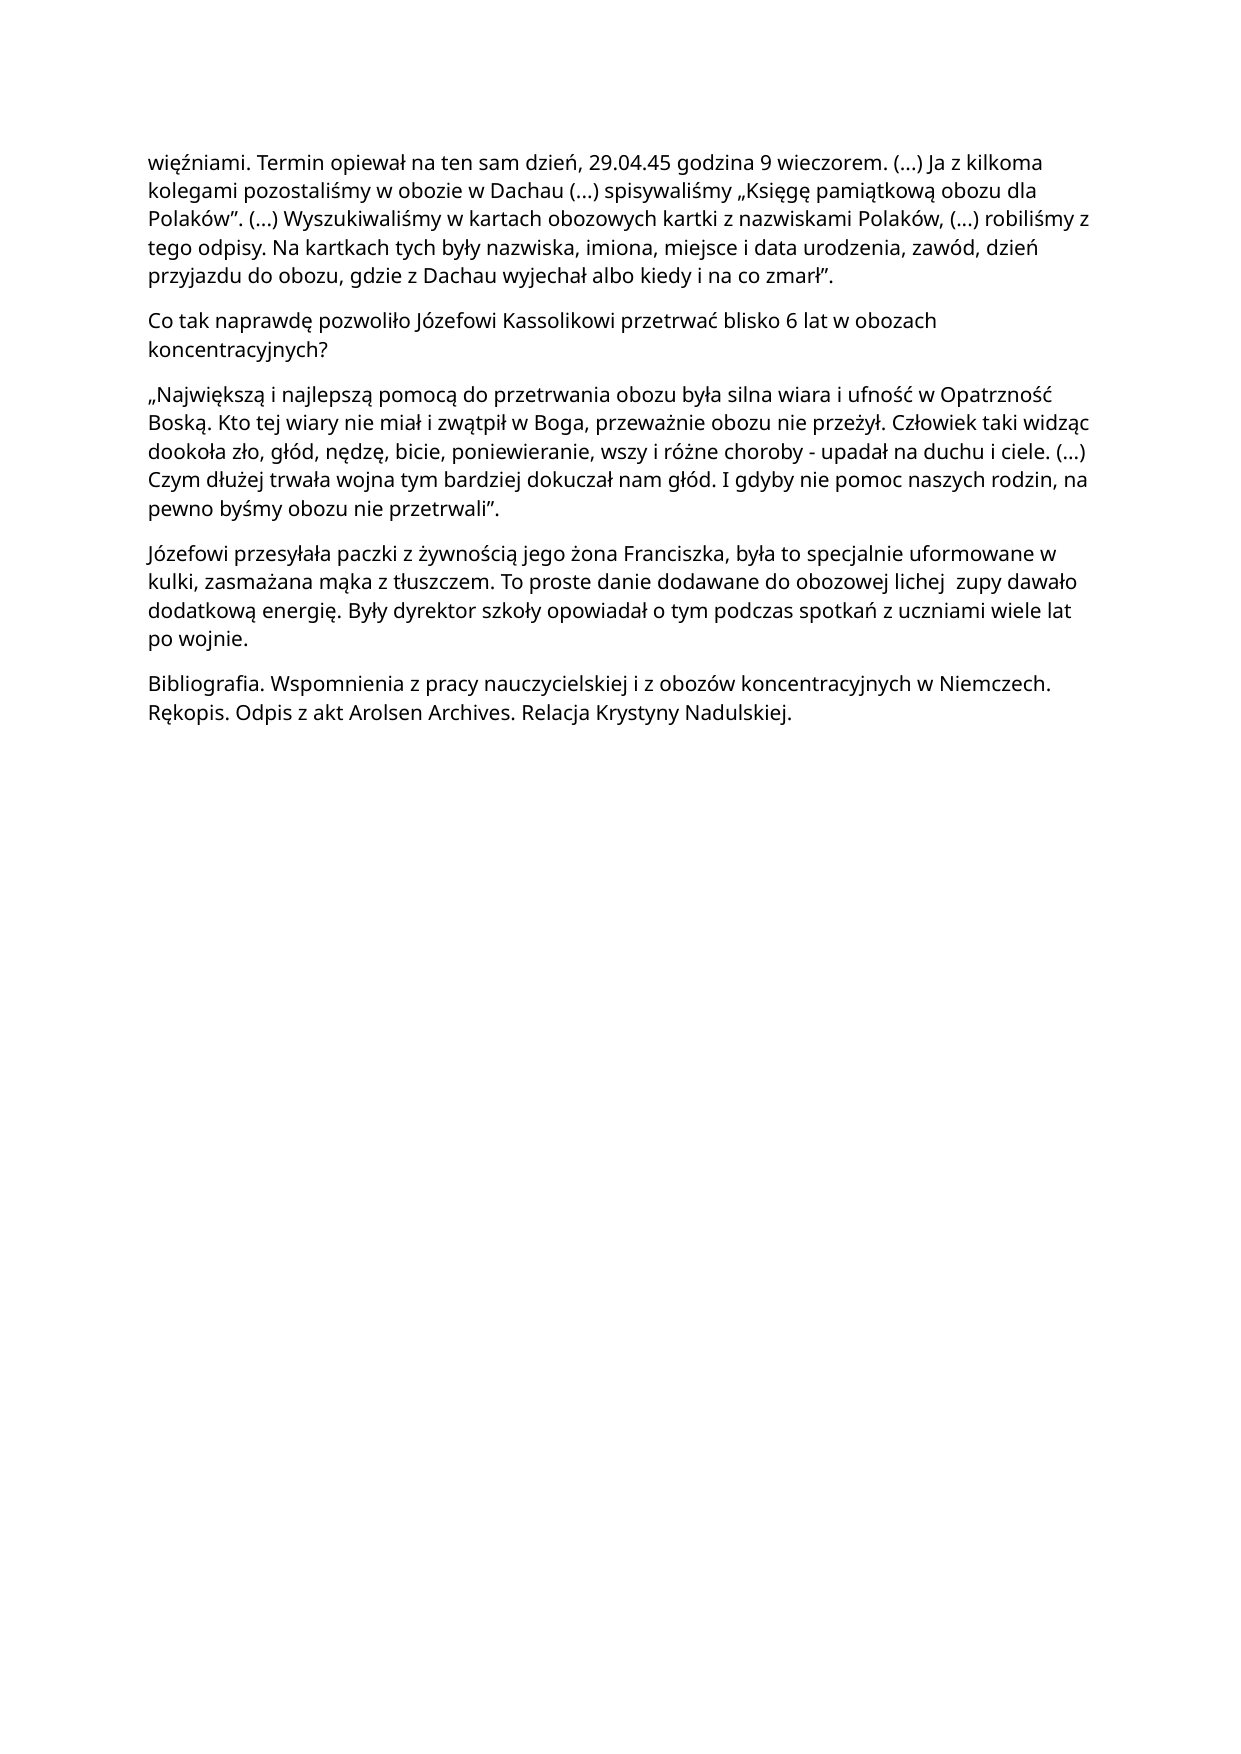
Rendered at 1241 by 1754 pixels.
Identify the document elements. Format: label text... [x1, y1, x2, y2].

text Co tak naprawdę pozwoliło Józefowi Kassolikowi przetrwać blisko 6 lat w obozach koncentracyjnych? [148, 306, 1093, 363]
text Bibliografia. Wspomnienia z pracy nauczycielskiej i z obozów koncentracyjnych w Niemczech. Rękopis. Odpis z akt Arolsen Archives. Relacja Krystyny Nadulskiej. [148, 669, 1093, 726]
text Józefowi przesyłała paczki z żywnością jego żona Franciszka, była to specjalnie uformowane w kulki, zasmażana mąka z tłuszczem. To proste danie dodawane do obozowej lichej zupy dawało dodatkową energię. Były dyrektor szkoły opowiadał o tym podczas spotkań z uczniami wiele lat po wojnie. [148, 539, 1093, 653]
text „Największą i najlepszą pomocą do przetrwania obozu była silna wiara i ufność w Opatrzność Boską. Kto tej wiary nie miał i zwątpił w Boga, przeważnie obozu nie przeżył. Człowiek taki widząc dookoła zło, głód, nędzę, bicie, poniewieranie, wszy i różne choroby - upadał na duchu i ciele. (...) Czym dłużej trwała wojna tym bardziej dokuczał nam głód. I gdyby nie pomoc naszych rodzin, na pewno byśmy obozu nie przetrwali”. [148, 380, 1093, 522]
text więźniami. Termin opiewał na ten sam dzień, 29.04.45 godzina 9 wieczorem. (...) Ja z kilkoma kolegami pozostaliśmy w obozie w Dachau (...) spisywaliśmy „Księgę pamiątkową obozu dla Polaków”. (...) Wyszukiwaliśmy w kartach obozowych kartki z nazwiskami Polaków, (...) robiliśmy z tego odpisy. Na kartkach tych były nazwiska, imiona, miejsce i data urodzenia, zawód, dzień przyjazdu do obozu, gdzie z Dachau wyjechał albo kiedy i na co zmarł”. [148, 148, 1093, 290]
